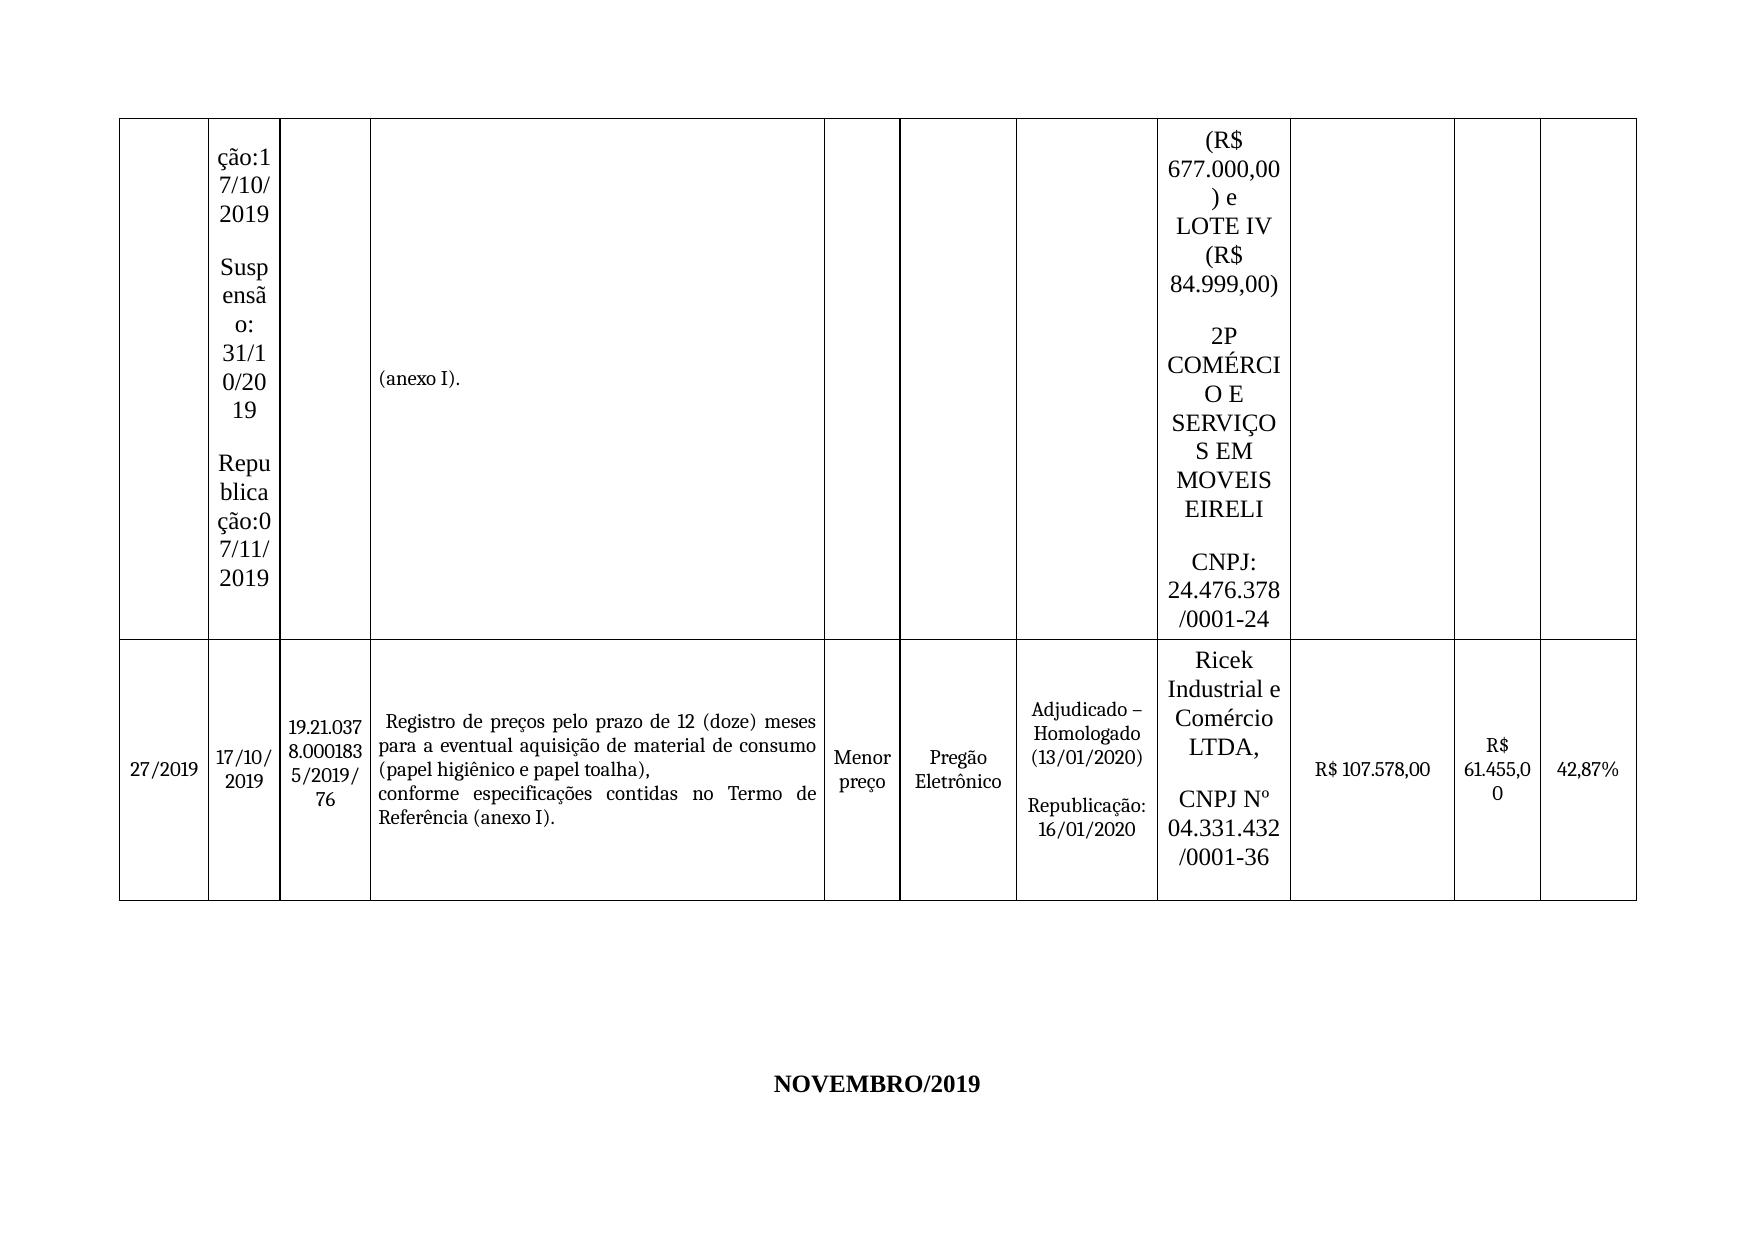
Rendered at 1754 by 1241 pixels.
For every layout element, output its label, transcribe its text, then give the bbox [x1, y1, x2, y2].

table_cell R$ 61.455,00 [1455, 640, 1540, 900]
table_cell Adjudicado – Homologado (13/01/2020) Republicação: 16/01/2020 [1017, 640, 1157, 900]
table_cell [901, 119, 1016, 638]
table_cell [1455, 119, 1540, 638]
table_cell 42,87% [1541, 640, 1636, 900]
table_cell [120, 119, 208, 638]
table_cell (R$ 677.000,00 ) e LOTE IV (R$ 84.999,00) 2P COMÉRCIO E SERVIÇOS EM MOVEIS EIRELI CNPJ: 24.476.378/0001-24 [1158, 119, 1290, 638]
table_cell 17/10/2019 [209, 640, 279, 900]
table_cell Menor preço [825, 640, 899, 900]
text NOVEMBRO/2019 [118, 1069, 1636, 1098]
table_cell [1017, 119, 1157, 638]
table_cell Pregão Eletrônico [901, 640, 1016, 900]
table_cell ção:17/10/2019 Suspensão: 31/10/2019 Republicação:07/11/2019 [209, 119, 279, 638]
table_cell [1541, 119, 1636, 638]
table_cell 27/2019 [120, 640, 208, 900]
table_cell [825, 119, 899, 638]
table_cell Registro de preços pelo prazo de 12 (doze) meses para a eventual aquisição de material de consumo (papel higiênico e papel toalha), conforme especificações contidas no Termo de Referência (anexo I). [371, 640, 824, 900]
table_cell (anexo I). [371, 119, 824, 638]
table_cell [281, 119, 370, 638]
table_cell 19.21.0378.0001835/2019/76 [281, 640, 370, 900]
table_cell R$ 107.578,00 [1291, 640, 1454, 900]
table_cell [1291, 119, 1454, 638]
table_cell Ricek Industrial e Comércio LTDA, CNPJ Nº 04.331.432/0001-36 [1158, 640, 1290, 900]
